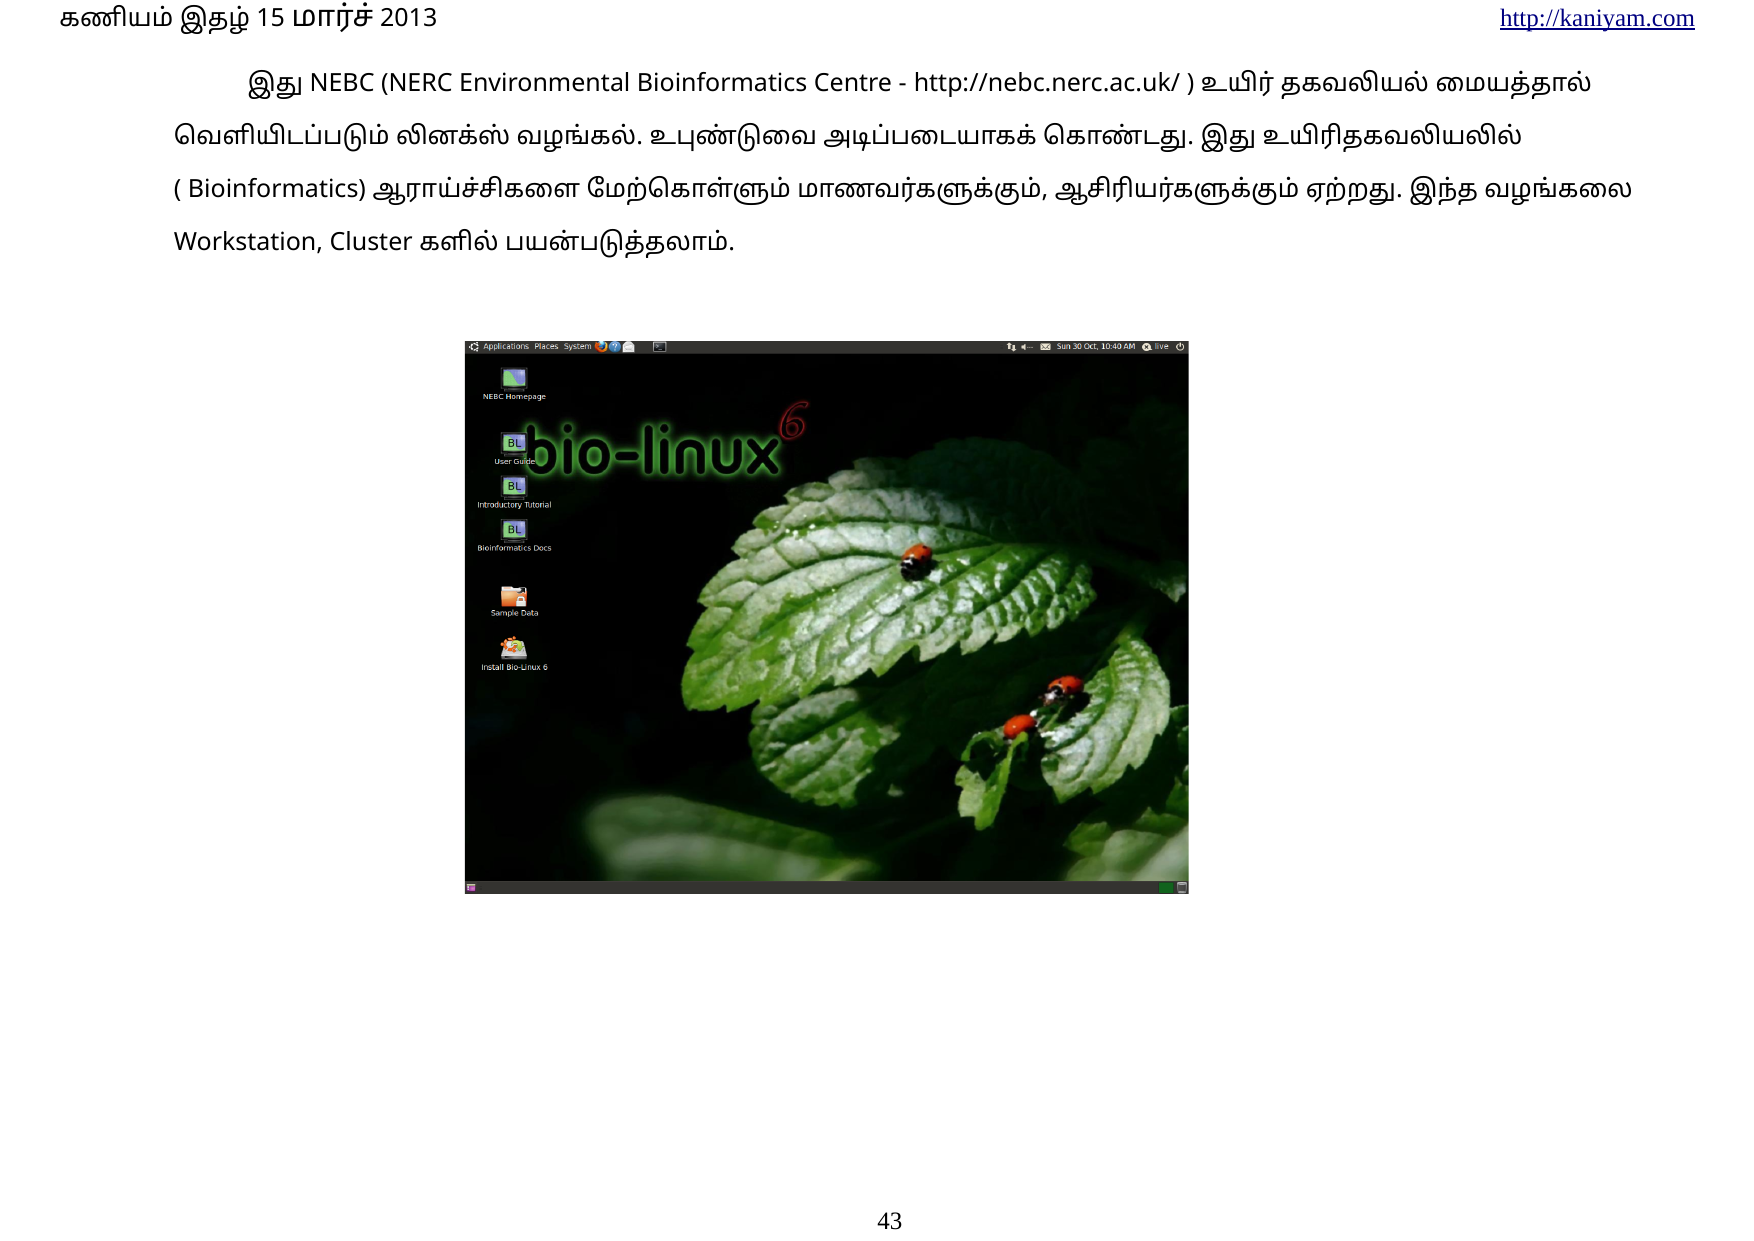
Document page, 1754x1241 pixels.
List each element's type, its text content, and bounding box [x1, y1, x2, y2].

picture [464, 341, 1189, 894]
text இது NEBC (NERC Environmental Bioinformatics Centre - http://nebc.nerc.ac.uk/ ) உயிர் தகவலியல் மையத்தால் வெளியிடப்படும் லினக்ஸ் வழங்கல். உபுண்டுவை அடிப்படையாகக் கொண்டது. இது உயிரிதகவலியலில் ( Bioinformatics) ஆராய்ச்சிகளை மேற்கொள்ளும் மாணவர்களுக்கும், ஆசிரியர்களுக்கும் ஏற்றது. இந்த வழங்கலை Workstation, Cluster களில் பயன்படுத்தலாம். [174, 64, 1695, 259]
